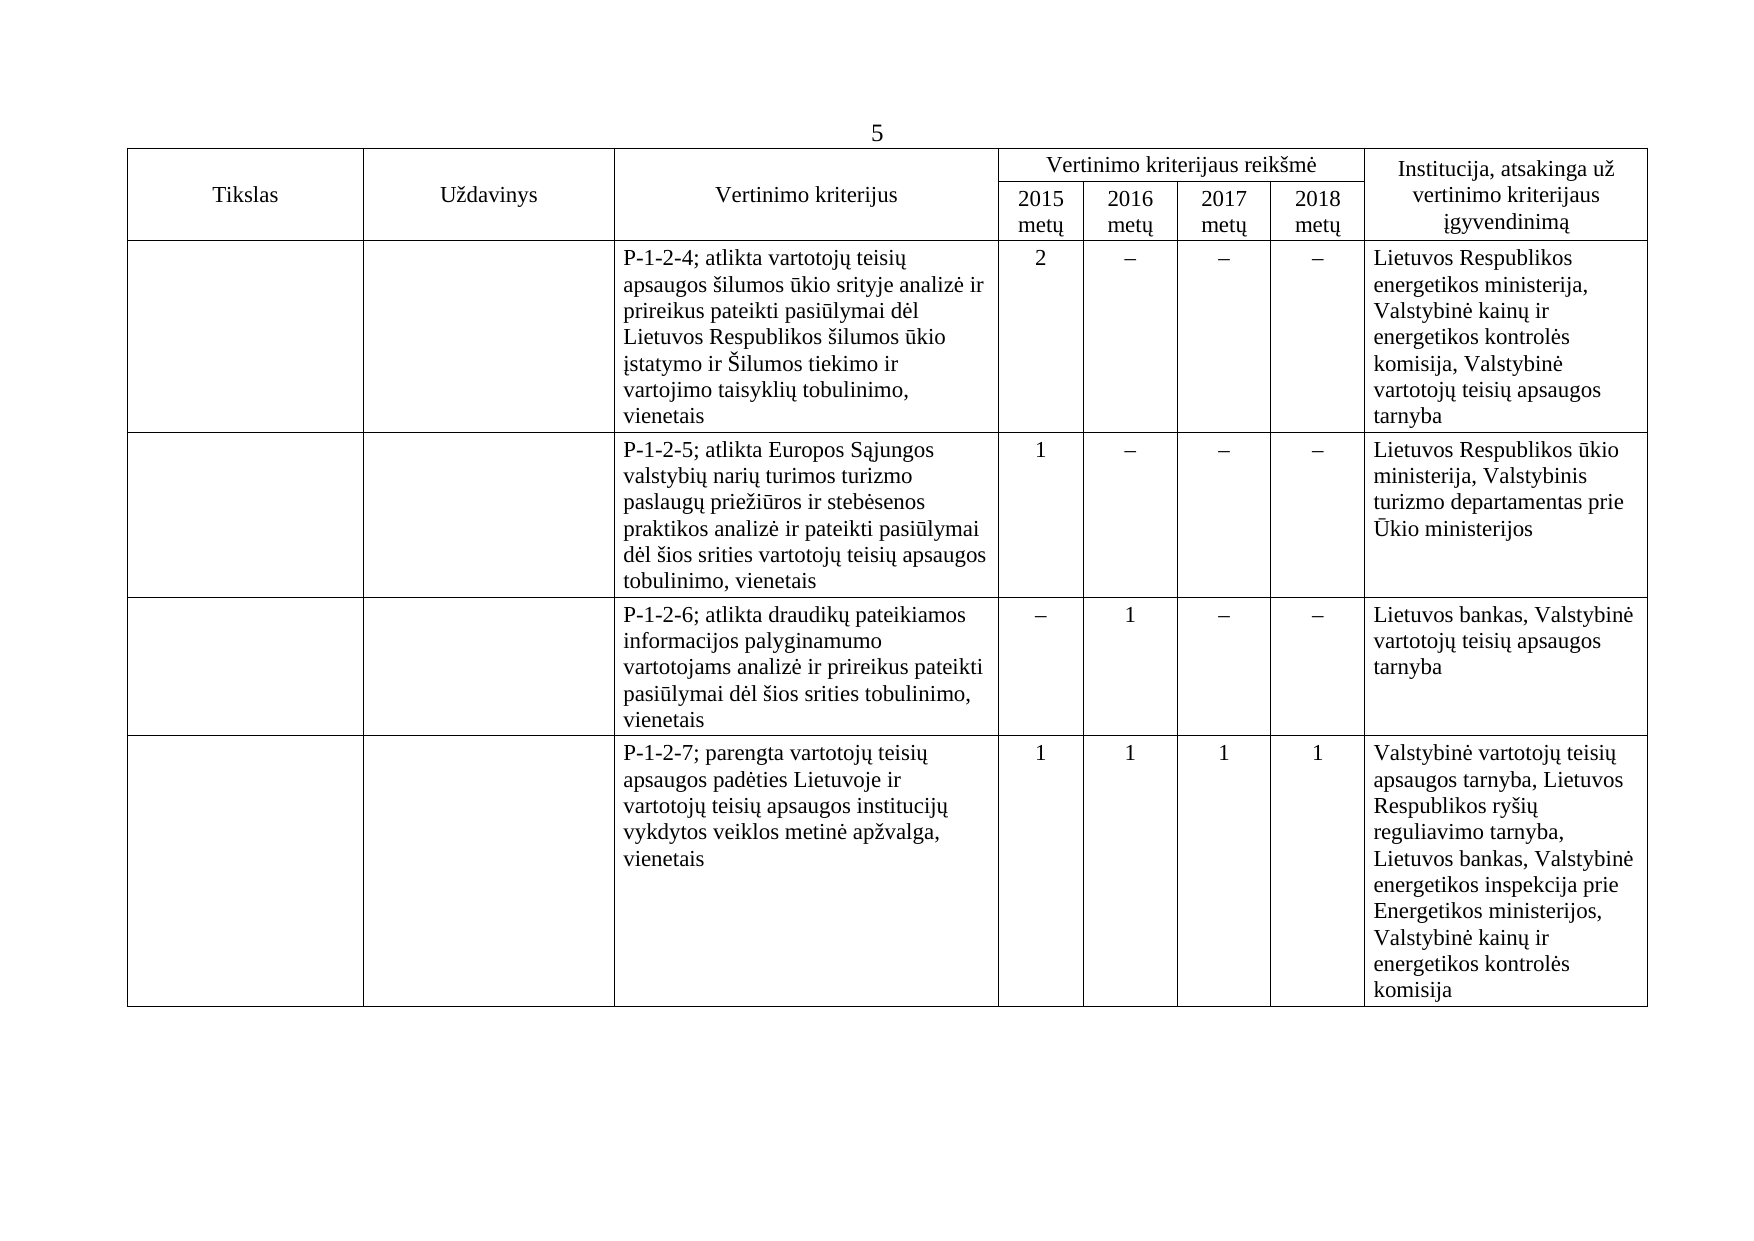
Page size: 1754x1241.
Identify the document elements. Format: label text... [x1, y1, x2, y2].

table_cell Valstybinė vartotojų teisių apsaugos tarnyba, Lietuvos Respublikos ryšių reguliavimo tarnyba, Lietuvos bankas, Valstybinė energetikos inspekcija prie Energetikos ministerijos, Valstybinė kainų ir energetikos kontrolės komisija [1365, 736, 1647, 1006]
table_cell [364, 241, 614, 432]
table_cell 2015 metų [999, 182, 1083, 240]
table_header Tikslas [128, 149, 363, 240]
table_header Uždavinys [364, 149, 614, 240]
table_cell [128, 241, 363, 432]
table_cell – [1084, 433, 1177, 597]
table_cell 2018 metų [1271, 182, 1364, 240]
table_cell – [1178, 598, 1270, 735]
table_cell [364, 736, 614, 1006]
table_cell – [1084, 241, 1177, 432]
table_cell P-1-2-5; atlikta Europos Sąjungos valstybių narių turimos turizmo paslaugų priežiūros ir stebėsenos praktikos analizė ir pateikti pasiūlymai dėl šios srities vartotojų teisių apsaugos tobulinimo, vienetais [615, 433, 998, 597]
table_cell P-1-2-7; parengta vartotojų teisių apsaugos padėties Lietuvoje ir vartotojų teisių apsaugos institucijų vykdytos veiklos metinė apžvalga, vienetais [615, 736, 998, 1006]
table_cell – [1178, 433, 1270, 597]
table_cell 1 [1084, 598, 1177, 735]
table_cell Lietuvos Respublikos ūkio ministerija, Valstybinis turizmo departamentas prie Ūkio ministerijos [1365, 433, 1647, 597]
table_cell 1 [1271, 736, 1364, 1006]
table_cell – [1178, 241, 1270, 432]
table_cell 2017 metų [1178, 182, 1270, 240]
table_cell 1 [999, 736, 1083, 1006]
table_cell 1 [1178, 736, 1270, 1006]
table_cell – [1271, 598, 1364, 735]
table_cell [364, 598, 614, 735]
table_cell – [999, 598, 1083, 735]
table_cell 1 [1084, 736, 1177, 1006]
table_cell Lietuvos Respublikos energetikos ministerija, Valstybinė kainų ir energetikos kontrolės komisija, Valstybinė vartotojų teisių apsaugos tarnyba [1365, 241, 1647, 432]
table_cell Lietuvos bankas, Valstybinė vartotojų teisių apsaugos tarnyba [1365, 598, 1647, 735]
table_header Institucija, atsakinga už vertinimo kriterijaus įgyvendinimą [1365, 149, 1647, 240]
table_cell 1 [999, 433, 1083, 597]
table_cell 2 [999, 241, 1083, 432]
table_cell P-1-2-6; atlikta draudikų pateikiamos informacijos palyginamumo vartotojams analizė ir prireikus pateikti pasiūlymai dėl šios srities tobulinimo, vienetais [615, 598, 998, 735]
table_header Vertinimo kriterijus [615, 149, 998, 240]
table_cell [128, 598, 363, 735]
table_cell 2016 metų [1084, 182, 1177, 240]
table_cell P-1-2-4; atlikta vartotojų teisių apsaugos šilumos ūkio srityje analizė ir prireikus pateikti pasiūlymai dėl Lietuvos Respublikos šilumos ūkio įstatymo ir Šilumos tiekimo ir vartojimo taisyklių tobulinimo, vienetais [615, 241, 998, 432]
table_cell [364, 433, 614, 597]
table_cell [128, 736, 363, 1006]
table_cell – [1271, 433, 1364, 597]
table_cell [128, 433, 363, 597]
table_cell – [1271, 241, 1364, 432]
table_header Vertinimo kriterijaus reikšmė [999, 149, 1364, 181]
